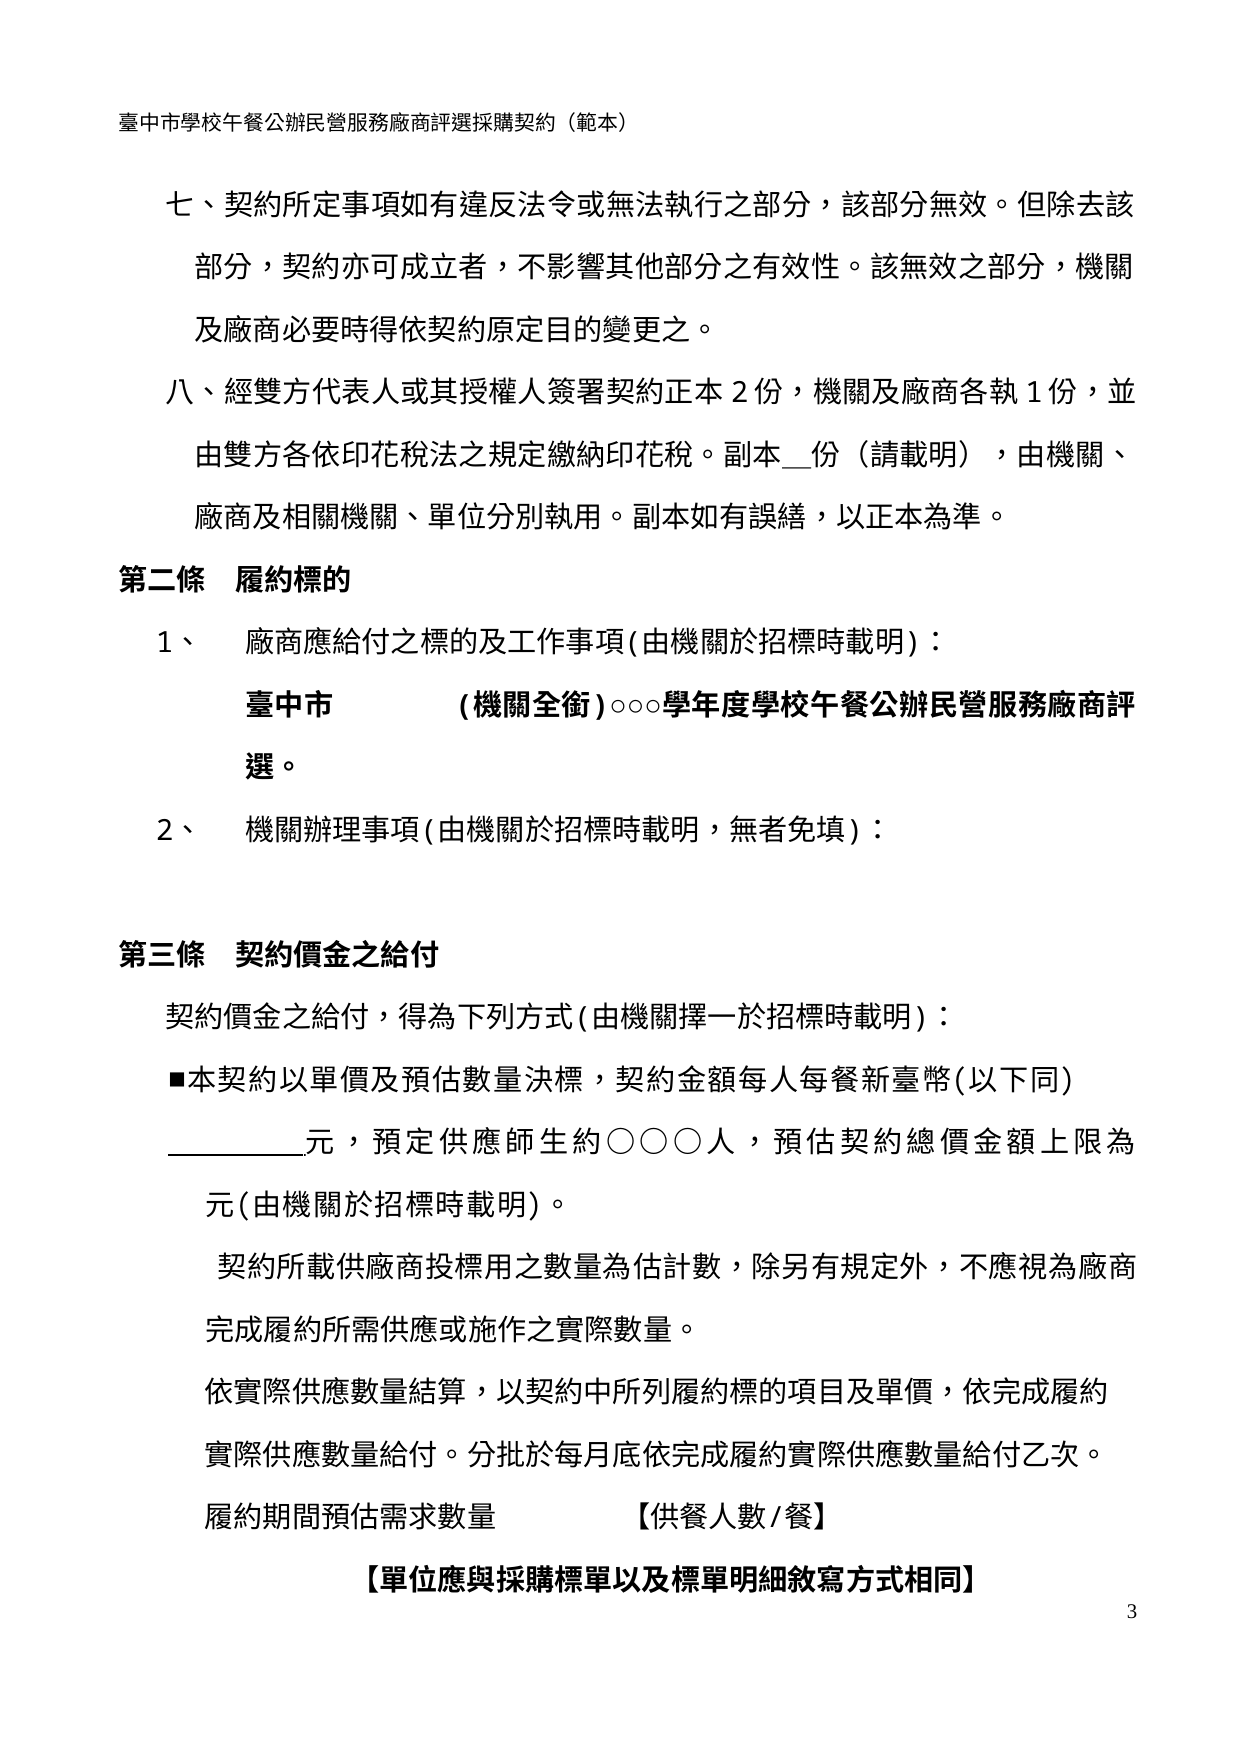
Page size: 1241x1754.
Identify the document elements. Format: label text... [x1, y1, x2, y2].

text 八、經雙方代表人或其授權人簽署契約正本2份，機關及廠商各執1份，並由雙方各依印花稅法之規定繳納印花稅。副本＿份（請載明），由機關、廠商及相關機關、單位分別執用。副本如有誤繕，以正本為準。 [147, 348, 1137, 536]
text 依實際供應數量結算，以契約中所列履約標的項目及單價，依完成履約實際供應數量給付。分批於每月底依完成履約實際供應數量給付乙次。履約期間預估需求數量 【供餐人數/餐】 [204, 1348, 1137, 1536]
text 契約價金之給付，得為下列方式(由機關擇一於招標時載明)： [148, 973, 1137, 1036]
text 七、契約所定事項如有違反法令或無法執行之部分，該部分無效。但除去該部分，契約亦可成立者，不影響其他部分之有效性。該無效之部分，機關及廠商必要時得依契約原定目的變更之。 [147, 161, 1137, 348]
list 廠商應給付之標的及工作事項(由機關於招標時載明)： [156, 598, 1137, 661]
text 第三條 契約價金之給付 [118, 911, 1137, 973]
text 元，預定供應師生約○○○人，預估契約總價金額上限為 元(由機關於招標時載明)。 [168, 1098, 1137, 1223]
list 機關辦理事項(由機關於招標時載明，無者免填)： [156, 786, 1137, 848]
text 臺中市 (機關全銜)○○○學年度學校午餐公辦民營服務廠商評選。 [245, 661, 1137, 786]
text 契約所載供廠商投標用之數量為估計數，除另有規定外，不應視為廠商完成履約所需供應或施作之實際數量。 [181, 1223, 1137, 1348]
text 【單位應與採購標單以及標單明細敘寫方式相同】 [204, 1536, 1137, 1598]
text 第二條 履約標的 [118, 536, 1137, 598]
text ■本契約以單價及預估數量決標，契約金額每人每餐新臺幣(以下同) [168, 1036, 1137, 1098]
